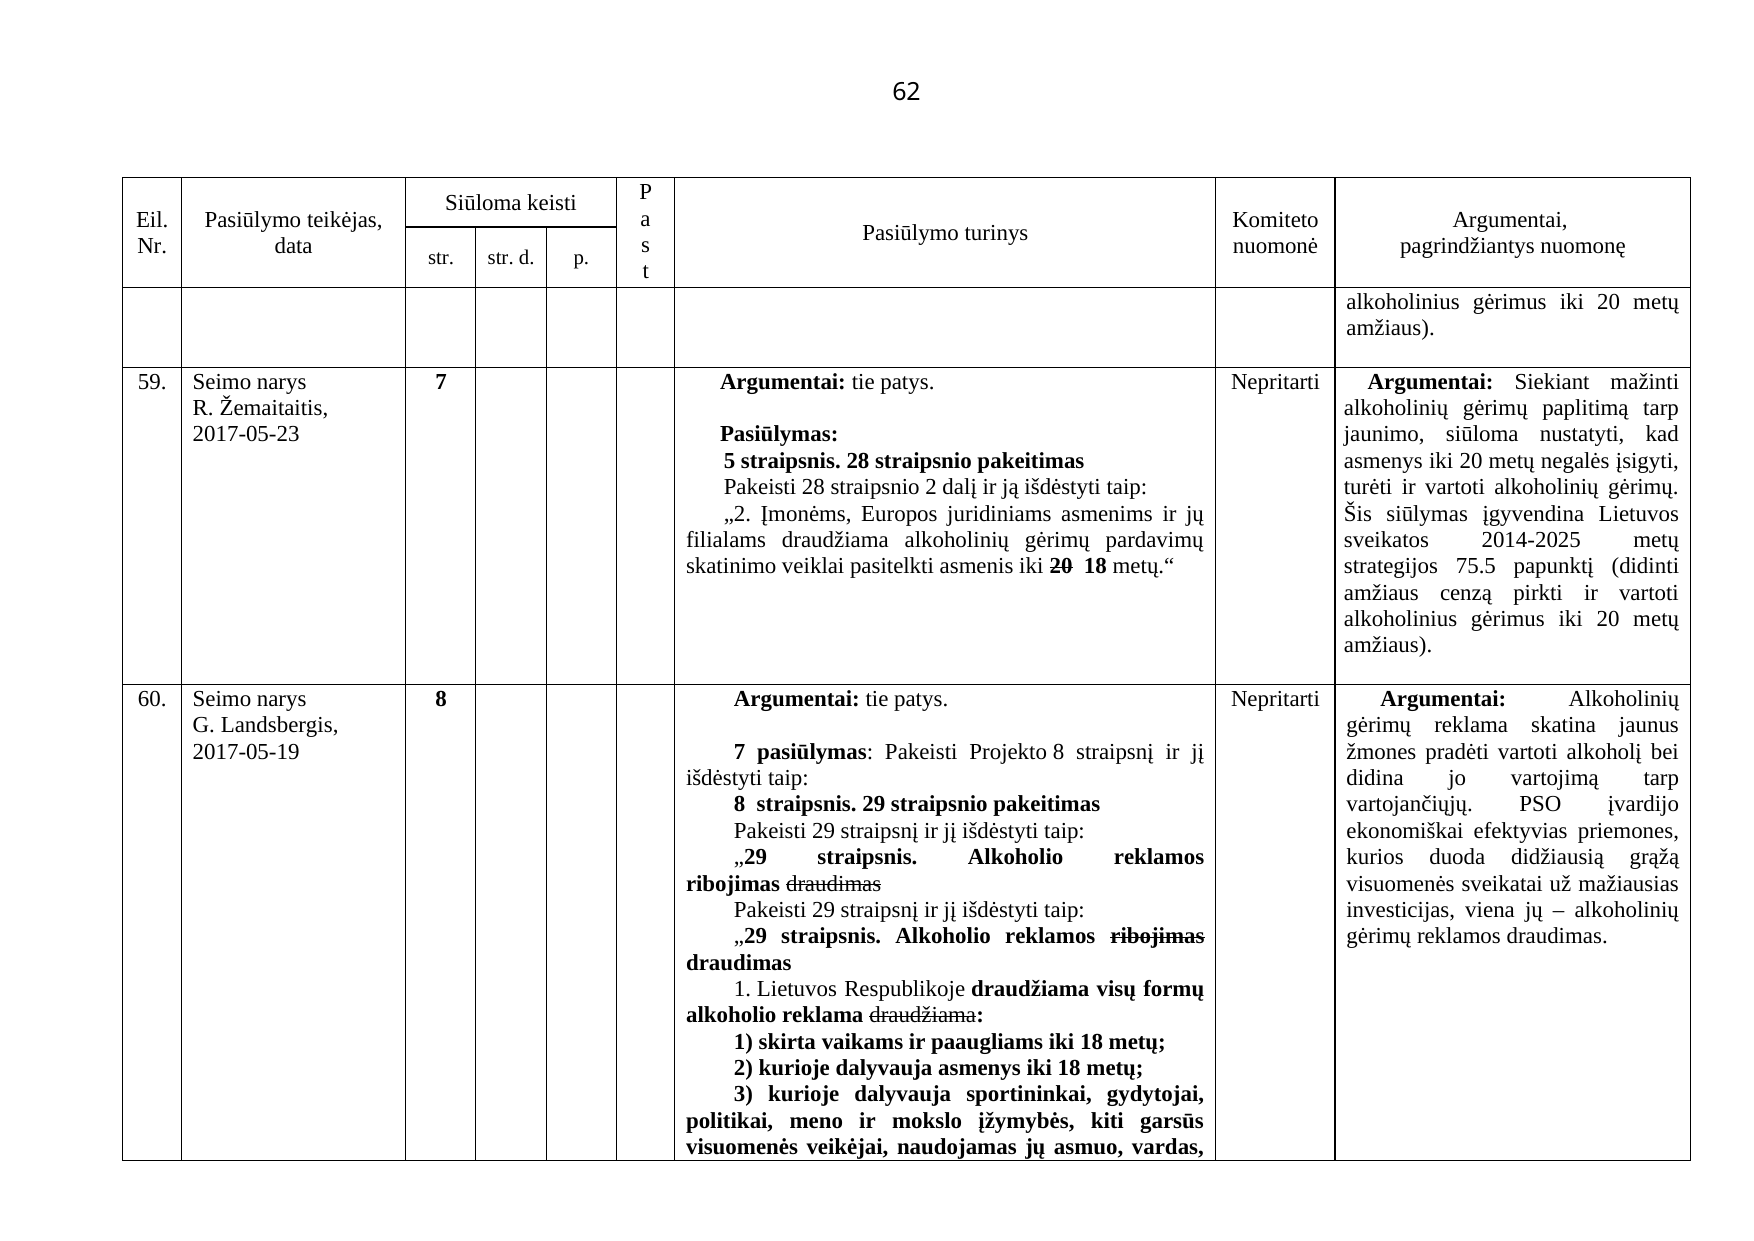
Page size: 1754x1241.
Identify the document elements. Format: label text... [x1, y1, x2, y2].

table_cell Argumentai: Siekiant mažinti alkoholinių gėrimų paplitimą tarp jaunimo, siūloma nustatyti, kad asmenys iki 20 metų negalės įsigyti, turėti ir vartoti alkoholinių gėrimų. Šis siūlymas įgyvendina Lietuvos sveikatos 2014-2025 metų strategijos 75.5 papunktį (didinti amžiaus cenzą pirkti ir vartoti alkoholinius gėrimus iki 20 metų amžiaus). [1336, 368, 1690, 684]
table_cell [617, 368, 674, 684]
table_header Siūloma keisti [406, 178, 616, 226]
table_cell Argumentai: tie patys. Pasiūlymas: 5 straipsnis. 28 straipsnio pakeitimas Pakeisti 28 straipsnio 2 dalį ir ją išdėstyti taip: „2. Įmonėms, Europos juridiniams asmenims ir jų filialams draudžiama alkoholinių gėrimų pardavimų skatinimo veiklai pasitelkti asmenis iki 20 18 metų.“ [675, 368, 1215, 684]
table_header Argumentai, pagrindžiantys nuomonę [1336, 178, 1690, 287]
table_cell 8 [406, 685, 475, 1159]
table_cell Argumentai: Alkoholinių gėrimų reklama skatina jaunus žmones pradėti vartoti alkoholį bei didina jo vartojimą tarp vartojančiųjų. PSO įvardijo ekonomiškai efektyvias priemones, kurios duoda didžiausią grąžą visuomenės sveikatai už mažiausias investicijas, viena jų – alkoholinių gėrimų reklamos draudimas. [1336, 685, 1690, 1159]
table_cell 7 [406, 368, 475, 684]
table_cell [406, 288, 475, 367]
table_header Pasiūlymo teikėjas, data [182, 178, 405, 287]
table_header Komiteto nuomonė [1216, 178, 1334, 287]
table_cell [476, 685, 546, 1159]
table_cell 59. [123, 368, 181, 684]
table_cell Nepritarti [1216, 368, 1334, 684]
table_cell [1216, 288, 1334, 367]
table_cell Seimo narys R. Žemaitaitis, 2017-05-23 [182, 368, 405, 684]
table_cell str. d. [476, 228, 546, 287]
table_cell str. [406, 228, 475, 287]
table_header Pastabos [617, 178, 674, 287]
table_header Eil. Nr. [123, 178, 181, 287]
table_cell [182, 288, 405, 367]
table_cell p. [547, 228, 616, 287]
table_cell [617, 685, 674, 1159]
table_cell [547, 685, 616, 1159]
table_cell Seimo narys G. Landsbergis, 2017-05-19 [182, 685, 405, 1159]
table_cell [617, 288, 674, 367]
table_cell [476, 288, 546, 367]
table_cell alkoholinius gėrimus iki 20 metų amžiaus). [1336, 288, 1690, 367]
table_cell Nepritarti [1216, 685, 1334, 1159]
table_cell Argumentai: Pasiūlymą grindžiantys argumentai išdėstyti pasiūlymo 13 punkte. Pasiūlymas: Pakeisti Įstatymo projekto 7 straipsnį. „7 straipsnis. 28 straipsnio pakeitimas Pakeisti 28 straipsnio 2 dalį ir ją išdėstyti taip: „2. Įmonėms, Europos juridiniams asmenims ir jų filialams draudžiama alkoholinių gėrimų pardavimo skatinimo veiklai pasitelkti asmenis iki 18 20 metų.“ [675, 288, 1215, 367]
table_cell [123, 288, 181, 367]
table_cell 60. [123, 685, 181, 1159]
table_cell [547, 368, 616, 684]
table_header Pasiūlymo turinys [675, 178, 1215, 287]
table_cell [476, 368, 546, 684]
table_cell [547, 288, 616, 367]
